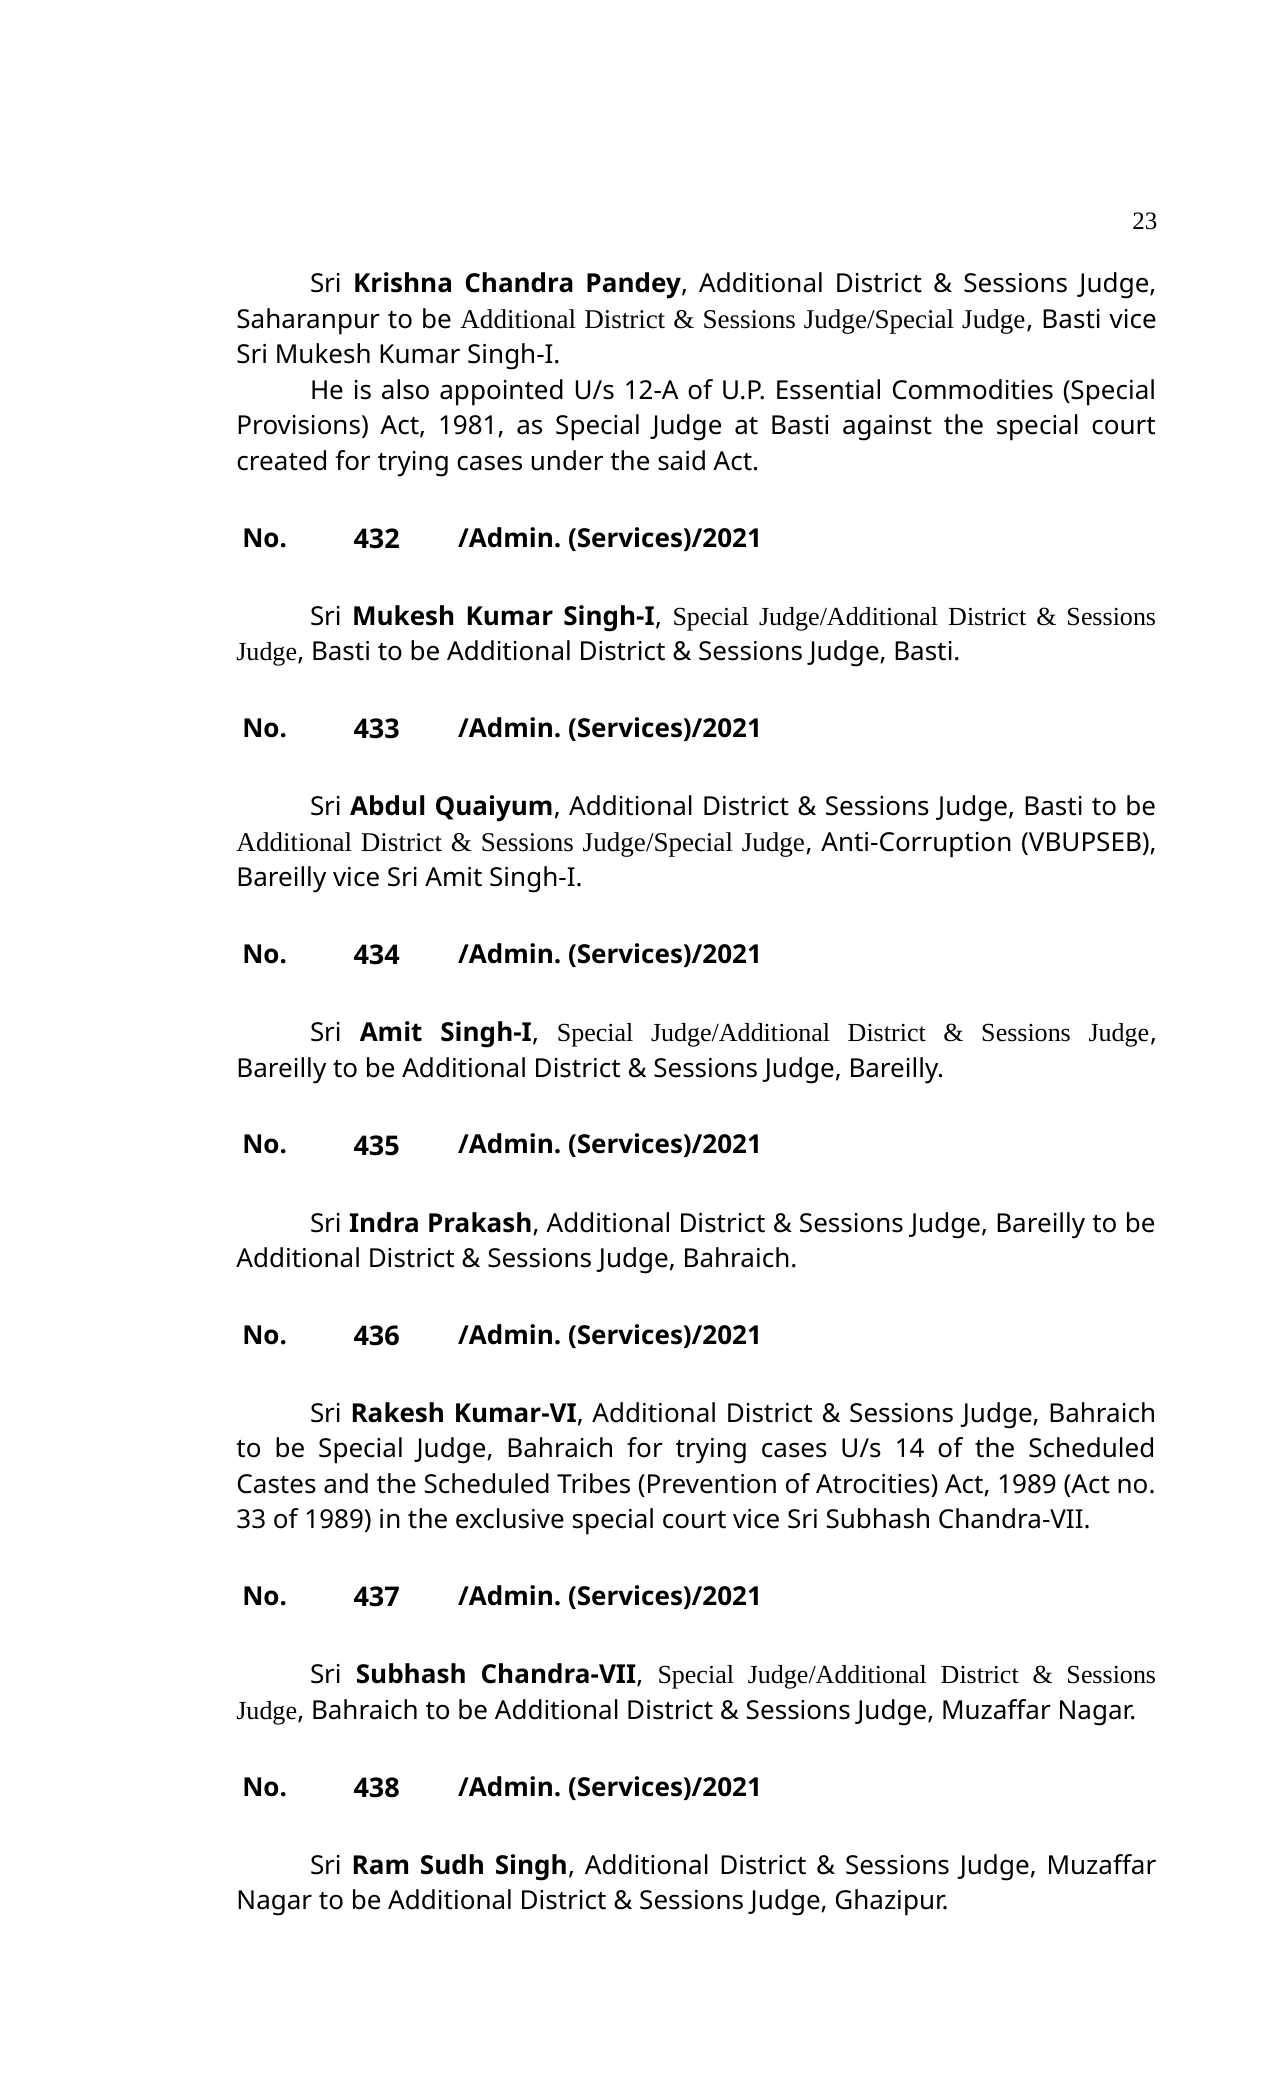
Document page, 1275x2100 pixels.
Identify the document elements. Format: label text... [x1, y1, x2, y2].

table_header /Admin. (Services)/2021 [452, 930, 811, 978]
table_header [310, 1763, 452, 1811]
table_header No. [236, 704, 310, 752]
table_header No. [236, 930, 310, 978]
text Sri Ram Sudh Singh, Additional District & Sessions Judge, Muzaffar Nagar to be Additional District & Sessions Judge, Ghazipur. [236, 1846, 1157, 1917]
table_header No. [236, 1311, 310, 1359]
table_header /Admin. (Services)/2021 [452, 1763, 811, 1811]
table_header /Admin. (Services)/2021 [452, 1120, 811, 1169]
table_header [310, 1311, 452, 1359]
table_header [310, 1120, 452, 1169]
text Sri Krishna Chandra Pandey, Additional District & Sessions Judge, Saharanpur to be Additional District & Sessions Judge/Special Judge, Basti vice Sri Mukesh Kumar Singh-I. [236, 265, 1157, 371]
text He is also appointed U/s 12-A of U.P. Essential Commodities (Special Provisions) Act, 1981, as Special Judge at Basti against the special court created for trying cases under the said Act. [236, 371, 1157, 478]
table_header /Admin. (Services)/2021 [452, 514, 811, 562]
text Sri Indra Prakash, Additional District & Sessions Judge, Bareilly to be Additional District & Sessions Judge, Bahraich. [236, 1204, 1157, 1275]
text Sri Rakesh Kumar-VI, Additional District & Sessions Judge, Bahraich to be Special Judge, Bahraich for trying cases U/s 14 of the Scheduled Castes and the Scheduled Tribes (Prevention of Atrocities) Act, 1989 (Act no. 33 of 1989) in the exclusive special court vice Sri Subhash Chandra-VII. [236, 1394, 1157, 1537]
text Sri Mukesh Kumar Singh-I, Special Judge/Additional District & Sessions Judge, Basti to be Additional District & Sessions Judge, Basti. [236, 597, 1157, 668]
text Sri Amit Singh-I, Special Judge/Additional District & Sessions Judge, Bareilly to be Additional District & Sessions Judge, Bareilly. [236, 1014, 1157, 1085]
text Sri Subhash Chandra-VII, Special Judge/Additional District & Sessions Judge, Bahraich to be Additional District & Sessions Judge, Muzaffar Nagar. [236, 1656, 1157, 1727]
table_header No. [236, 514, 310, 562]
table_header No. [236, 1763, 310, 1811]
text Sri Abdul Quaiyum, Additional District & Sessions Judge, Basti to be Additional District & Sessions Judge/Special Judge, Anti-Corruption (VBUPSEB), Bareilly vice Sri Amit Singh-I. [236, 788, 1157, 894]
table_header No. [236, 1572, 310, 1621]
table_header [310, 930, 452, 978]
table_header [310, 1572, 452, 1621]
table_header [310, 704, 452, 752]
table_header [310, 514, 452, 562]
table_header /Admin. (Services)/2021 [452, 1311, 811, 1359]
table_header /Admin. (Services)/2021 [452, 1572, 811, 1621]
table_header /Admin. (Services)/2021 [452, 704, 811, 752]
table_header No. [236, 1120, 310, 1169]
